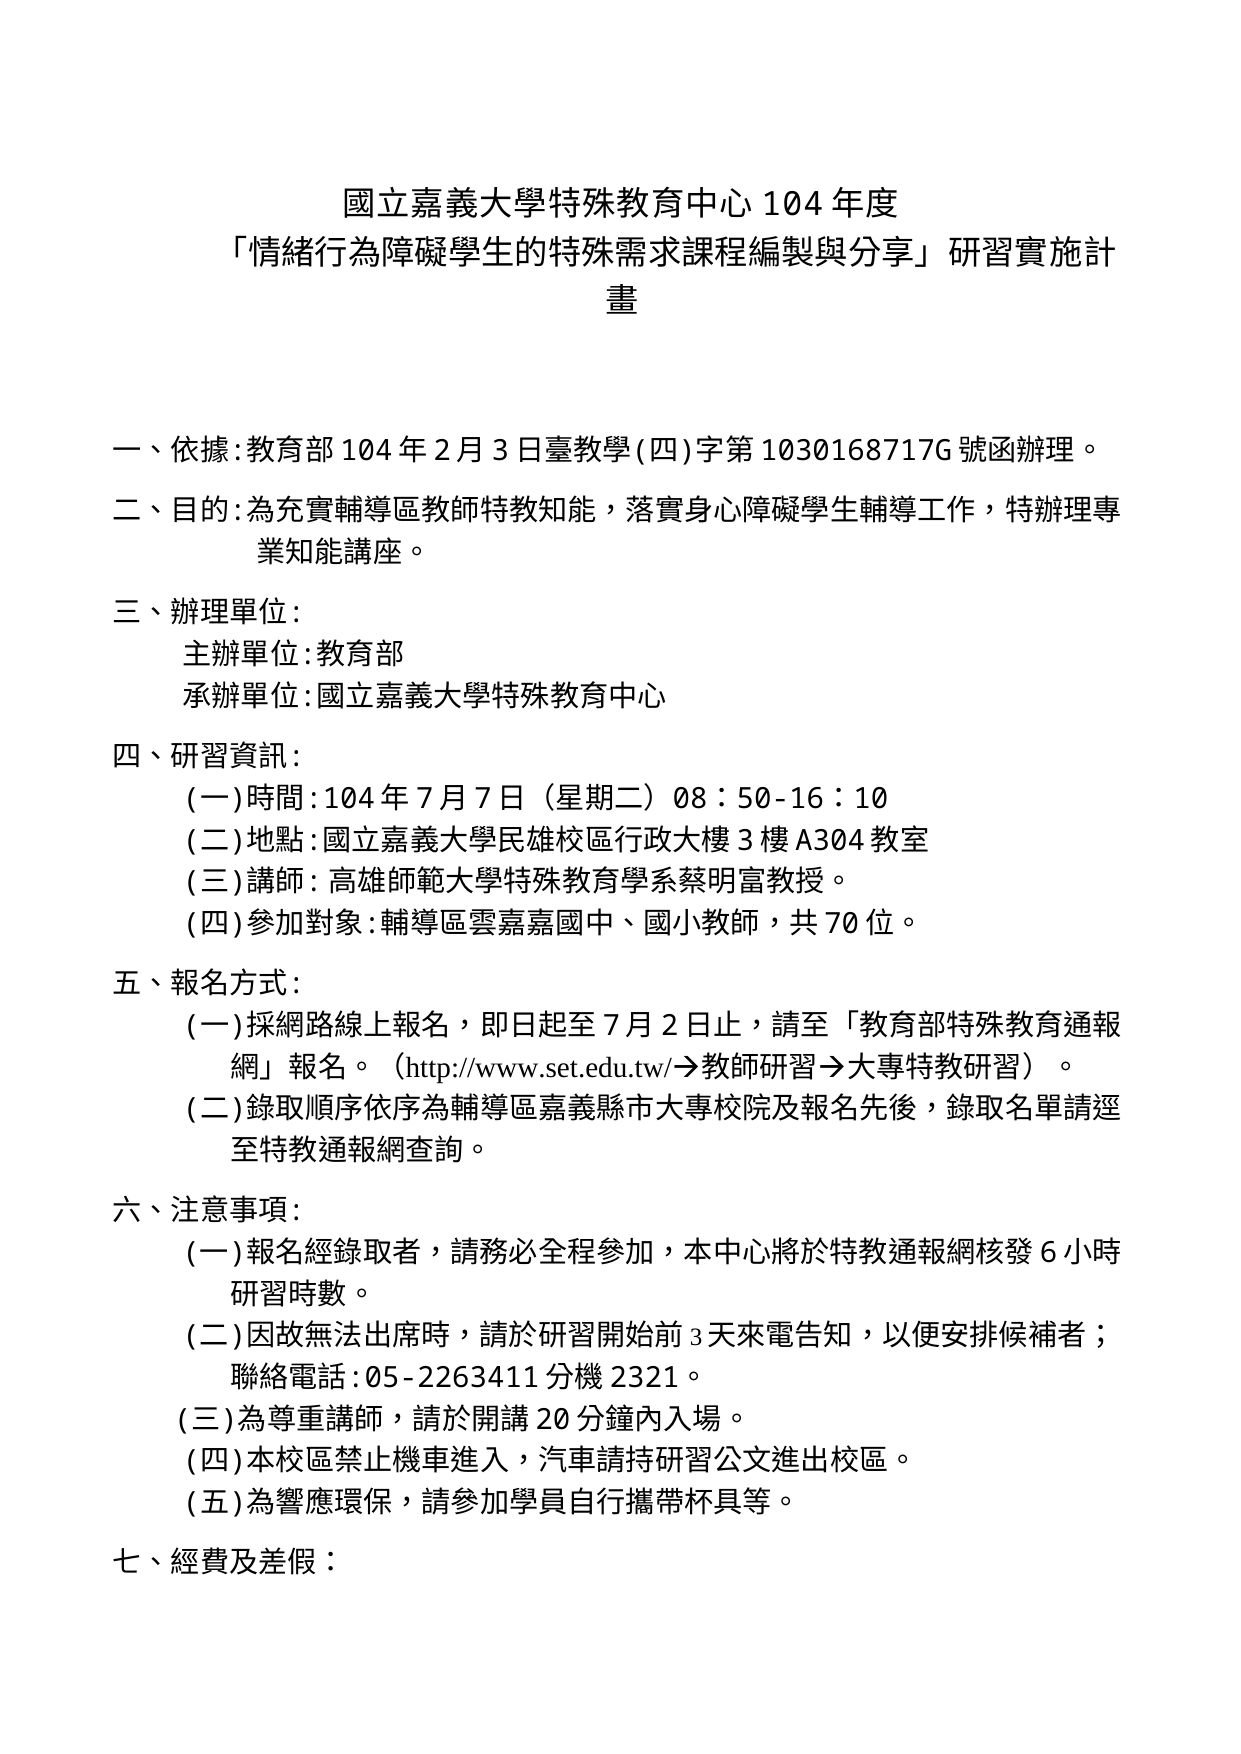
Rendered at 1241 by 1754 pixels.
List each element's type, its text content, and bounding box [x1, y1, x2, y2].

text 二、目的:為充實輔導區教師特教知能，落實身心障礙學生輔導工作，特辦理專業知能講座。 [112, 487, 1128, 571]
text (一)時間:104年7月7日（星期二）08：50-16：10 [112, 775, 1128, 817]
text 一、依據:教育部104年2月3日臺教學(四)字第1030168717G號函辦理。 [112, 427, 1128, 469]
text (二)錄取順序依序為輔導區嘉義縣市大專校院及報名先後，錄取名單請逕至特教通報網查詢。 [112, 1085, 1128, 1169]
text (二)因故無法出席時，請於研習開始前3天來電告知，以便安排候補者；聯絡電話:05-2263411分機2321。 [112, 1312, 1128, 1396]
text 六、注意事項: [112, 1187, 1128, 1229]
text (四)參加對象:輔導區雲嘉嘉國中、國小教師，共70位。 [112, 900, 1128, 942]
text 五、報名方式: [112, 960, 1128, 1002]
text 國立嘉義大學特殊教育中心104年度 [112, 177, 1128, 225]
text (一)採網路線上報名，即日起至7月2日止，請至「教育部特殊教育通報網」報名。（http://www.set.edu.tw/教師研習大專特教研習）。 [112, 1002, 1128, 1085]
text (二)地點:國立嘉義大學民雄校區行政大樓3樓A304教室 [112, 817, 1128, 858]
text 三、辦理單位: [112, 589, 1128, 631]
text (四)本校區禁止機車進入，汽車請持研習公文進出校區。 [112, 1437, 1128, 1479]
text (三)講師: 高雄師範大學特殊教育學系蔡明富教授。 [112, 858, 1128, 900]
text 七、經費及差假： [112, 1539, 1128, 1581]
text 主辦單位:教育部 [112, 631, 1128, 673]
text (三)為尊重講師，請於開講20分鐘內入場。 [112, 1396, 1128, 1437]
text (五)為響應環保，請參加學員自行攜帶杯具等。 [112, 1479, 1128, 1521]
text 四、研習資訊: [112, 733, 1128, 775]
text (一)報名經錄取者，請務必全程參加，本中心將於特教通報網核發6小時研習時數。 [112, 1229, 1128, 1312]
text 「情緒行為障礙學生的特殊需求課程編製與分享」研習實施計畫 [112, 225, 1131, 322]
text 承辦單位:國立嘉義大學特殊教育中心 [112, 673, 1128, 714]
